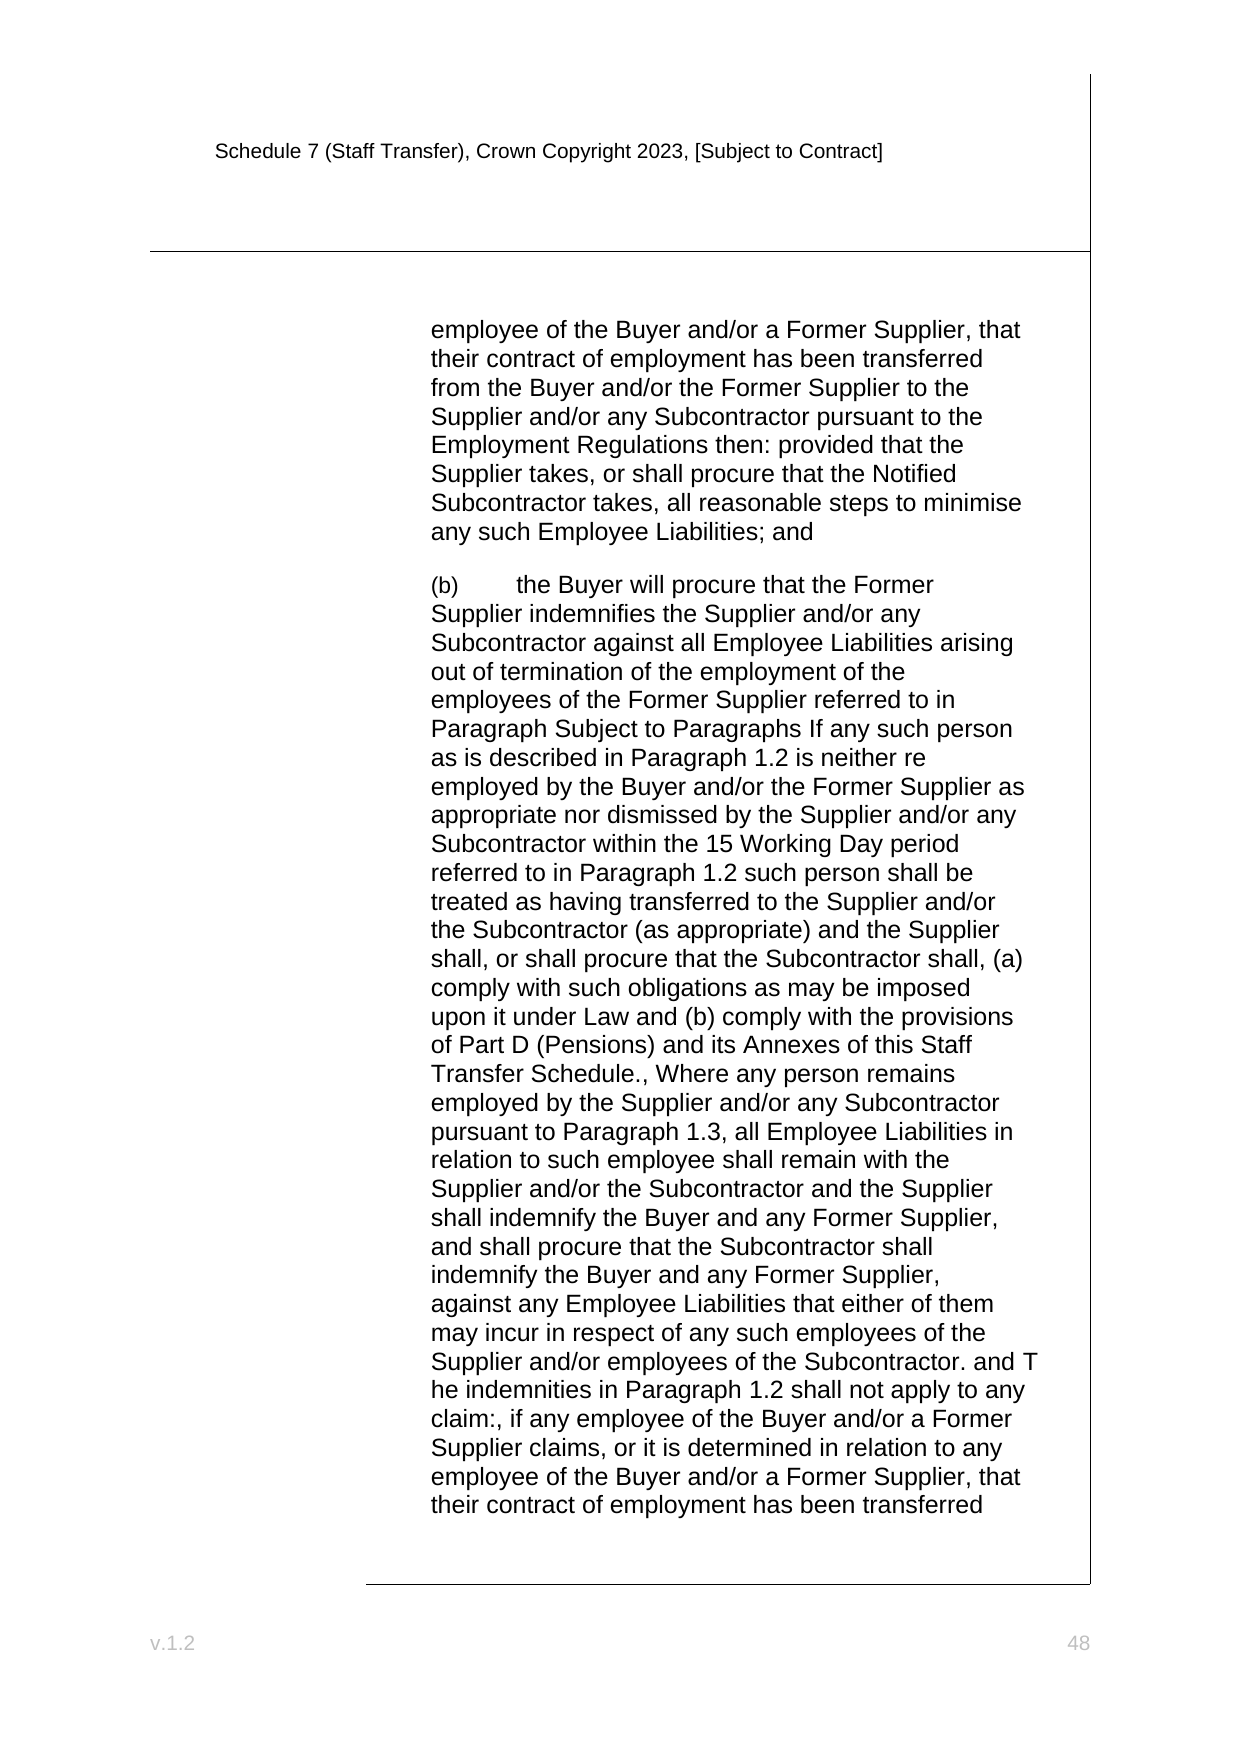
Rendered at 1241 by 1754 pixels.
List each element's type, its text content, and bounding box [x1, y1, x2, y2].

list the Buyer will indemnify the Supplier and/or the relevant Subcontractor against all Employee Liabilities arising out of the termination of the employment of any of the Buyer's employees referred to in Paragraph 1.2 provided that the Supplier takes, or shall procure that the Notified Subcontractor takes, all reasonable steps to minimise any such Employee Liabilities; and [366, 251, 1090, 506]
list the Buyer will procure that the Former Supplier indemnifies the Supplier and/or any Subcontractor against all Employee Liabilities arising out of termination of the employment of the employees of the Former Supplier referred to in Paragraph 1.2 provided that the Supplier takes, or shall procure that the relevant Subcontractor takes, all reasonable steps to minimise any such Employee Liabilities. [366, 506, 1090, 1584]
